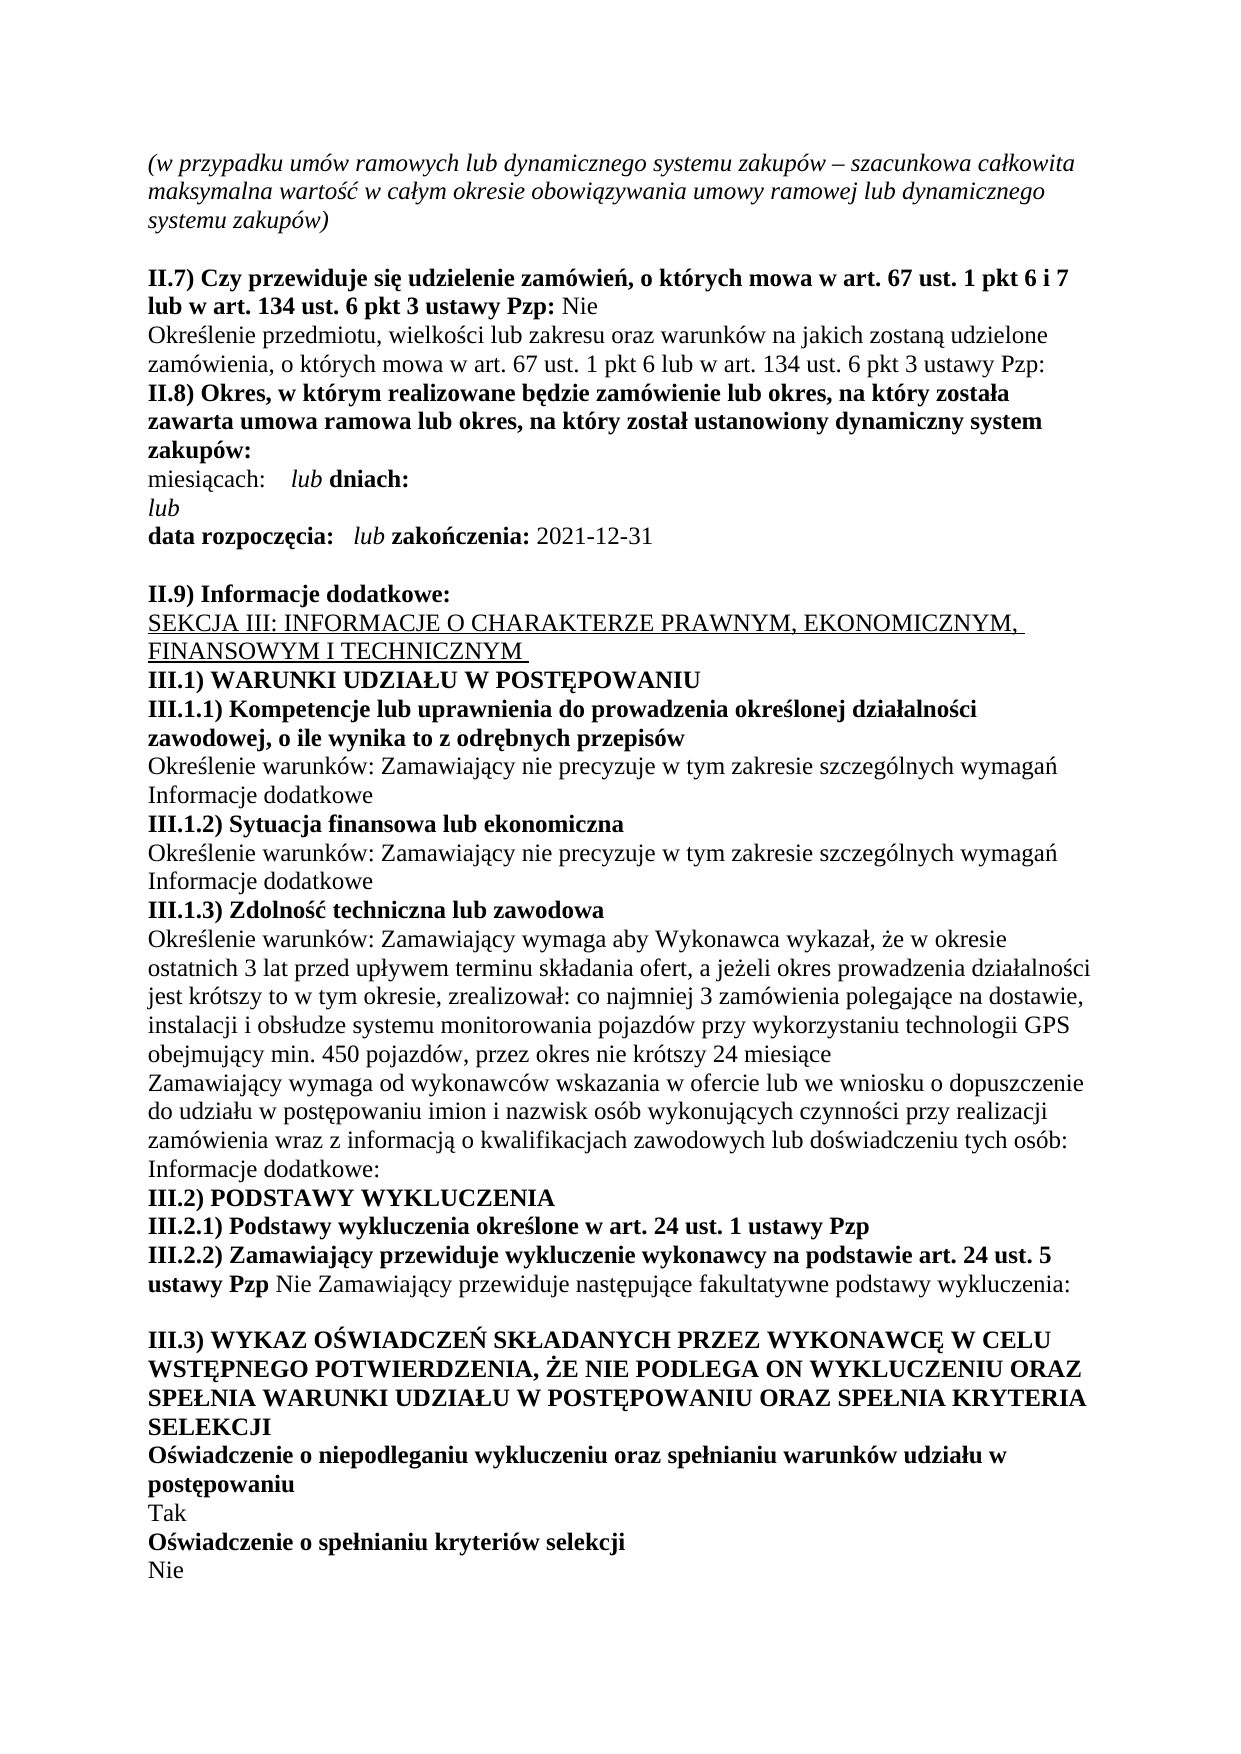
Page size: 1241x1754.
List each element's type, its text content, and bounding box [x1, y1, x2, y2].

text III.1) WARUNKI UDZIAŁU W POSTĘPOWANIU [148, 665, 1093, 694]
text III.2.1) Podstawy wykluczenia określone w art. 24 ust. 1 ustawy Pzp III.2.2) Zamawiający przewiduje wykluczenie wykonawcy na podstawie art. 24 ust. 5 ustawy Pzp Nie Zamawiający przewiduje następujące fakultatywne podstawy wykluczenia: [148, 1211, 1093, 1326]
text III.3) WYKAZ OŚWIADCZEŃ SKŁADANYCH PRZEZ WYKONAWCĘ W CELU WSTĘPNEGO POTWIERDZENIA, ŻE NIE PODLEGA ON WYKLUCZENIU ORAZ SPEŁNIA WARUNKI UDZIAŁU W POSTĘPOWANIU ORAZ SPEŁNIA KRYTERIA SELEKCJI [148, 1326, 1093, 1441]
text (w przypadku umów ramowych lub dynamicznego systemu zakupów – szacunkowa całkowita maksymalna wartość w całym okresie obowiązywania umowy ramowej lub dynamicznego systemu zakupów) [148, 148, 1093, 234]
text III.2) PODSTAWY WYKLUCZENIA [148, 1183, 1093, 1211]
text SEKCJA III: INFORMACJE O CHARAKTERZE PRAWNYM, EKONOMICZNYM, FINANSOWYM I TECHNICZNYM [148, 608, 1093, 665]
text II.7) Czy przewiduje się udzielenie zamówień, o których mowa w art. 67 ust. 1 pkt 6 i 7 lub w art. 134 ust. 6 pkt 3 ustawy Pzp: Nie Określenie przedmiotu, wielkości lub zakresu oraz warunków na jakich zostaną udzielone zamówienia, o których mowa w art. 67 ust. 1 pkt 6 lub w art. 134 ust. 6 pkt 3 ustawy Pzp: II.8) Okres, w którym realizowane będzie zamówienie lub okres, na który została zawarta umowa ramowa lub okres, na który został ustanowiony dynamiczny system zakupów: miesiącach: lub dniach: lub data rozpoczęcia: lub zakończenia: 2021-12-31 II.9) Informacje dodatkowe: [148, 234, 1093, 608]
text III.1.1) Kompetencje lub uprawnienia do prowadzenia określonej działalności zawodowej, o ile wynika to z odrębnych przepisów Określenie warunków: Zamawiający nie precyzuje w tym zakresie szczególnych wymagań Informacje dodatkowe III.1.2) Sytuacja finansowa lub ekonomiczna Określenie warunków: Zamawiający nie precyzuje w tym zakresie szczególnych wymagań Informacje dodatkowe III.1.3) Zdolność techniczna lub zawodowa Określenie warunków: Zamawiający wymaga aby Wykonawca wykazał, że w okresie ostatnich 3 lat przed upływem terminu składania ofert, a jeżeli okres prowadzenia działalności jest krótszy to w tym okresie, zrealizował: co najmniej 3 zamówienia polegające na dostawie, instalacji i obsłudze systemu monitorowania pojazdów przy wykorzystaniu technologii GPS obejmujący min. 450 pojazdów, przez okres nie krótszy 24 miesiące Zamawiający wymaga od wykonawców wskazania w ofercie lub we wniosku o dopuszczenie do udziału w postępowaniu imion i nazwisk osób wykonujących czynności przy realizacji zamówienia wraz z informacją o kwalifikacjach zawodowych lub doświadczeniu tych osób: Informacje dodatkowe: [148, 694, 1093, 1183]
text Oświadczenie o niepodleganiu wykluczeniu oraz spełnianiu warunków udziału w postępowaniu Tak Oświadczenie o spełnianiu kryteriów selekcji Nie [148, 1441, 1093, 1584]
